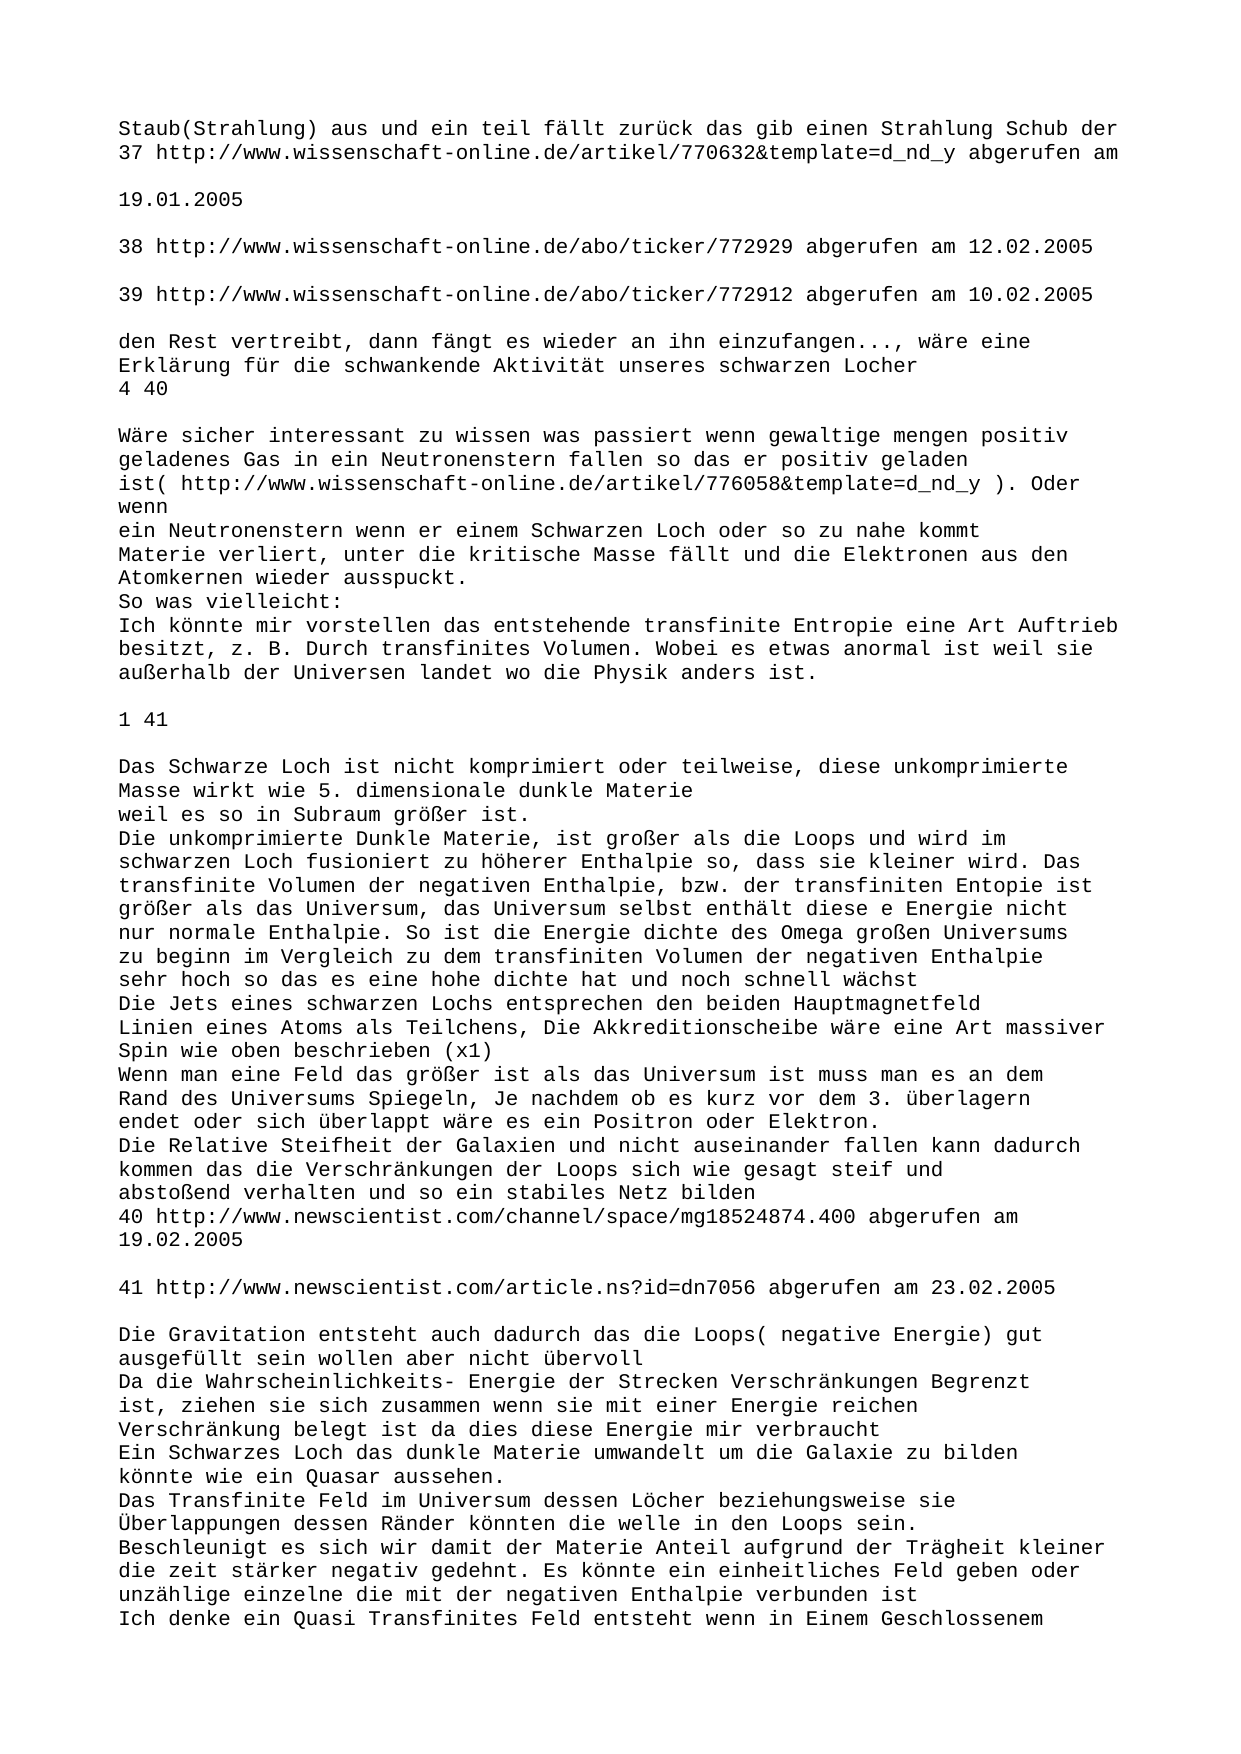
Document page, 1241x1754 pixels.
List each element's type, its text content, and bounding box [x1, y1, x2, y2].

text Die Jets eines schwarzen Lochs entsprechen den beiden Hauptmagnetfeld [118, 993, 1122, 1017]
text 37 http://www.wissenschaft-online.de/artikel/770632&template=d_nd_y abgerufen am [118, 142, 1122, 165]
text Ich könnte mir vorstellen das entstehende transfinite Entropie eine Art Auftrieb [118, 615, 1122, 638]
text Staub(Strahlung) aus und ein teil fällt zurück das gib einen Strahlung Schub der [118, 118, 1122, 142]
text Die Relative Steifheit der Galaxien und nicht auseinander fallen kann dadurch [118, 1135, 1122, 1158]
text außerhalb der Universen landet wo die Physik anders ist. [118, 662, 1122, 686]
text zu beginn im Vergleich zu dem transfiniten Volumen der negativen Enthalpie [118, 946, 1122, 969]
text schwarzen Loch fusioniert zu höherer Enthalpie so, dass sie kleiner wird. Das [118, 851, 1122, 875]
text abstoßend verhalten und so ein stabiles Netz bilden [118, 1182, 1122, 1206]
text Das Transfinite Feld im Universum dessen Löcher beziehungsweise sie [118, 1489, 1122, 1513]
text Beschleunigt es sich wir damit der Materie Anteil aufgrund der Trägheit kleiner [118, 1537, 1122, 1561]
text Rand des Universums Spiegeln, Je nachdem ob es kurz vor dem 3. überlagern [118, 1088, 1122, 1111]
text Verschränkung belegt ist da dies diese Energie mir verbraucht [118, 1419, 1122, 1442]
text könnte wie ein Quasar aussehen. [118, 1466, 1122, 1489]
text 19.01.2005 [118, 189, 1122, 213]
text Die unkomprimierte Dunkle Materie, ist großer als die Loops und wird im [118, 827, 1122, 851]
text nur normale Enthalpie. So ist die Energie dichte des Omega großen Universums [118, 922, 1122, 946]
text Wäre sicher interessant zu wissen was passiert wenn gewaltige mengen positiv [118, 426, 1122, 449]
text Spin wie oben beschrieben (x1) [118, 1040, 1122, 1064]
text 1 41 [118, 709, 1122, 733]
text 41 http://www.newscientist.com/article.ns?id=dn7056 abgerufen am 23.02.2005 [118, 1277, 1122, 1300]
text 40 http://www.newscientist.com/channel/space/mg18524874.400 abgerufen am 19.02.2005 [118, 1206, 1122, 1253]
text den Rest vertreibt, dann fängt es wieder an ihn einzufangen..., wäre eine [118, 331, 1122, 354]
text Wenn man eine Feld das größer ist als das Universum ist muss man es an dem [118, 1064, 1122, 1088]
text 4 40 [118, 378, 1122, 402]
text die zeit stärker negativ gedehnt. Es könnte ein einheitliches Feld geben oder [118, 1561, 1122, 1584]
text 38 http://www.wissenschaft-online.de/abo/ticker/772929 abgerufen am 12.02.2005 [118, 236, 1122, 260]
text Überlappungen dessen Ränder könnten die welle in den Loops sein. [118, 1513, 1122, 1537]
text Das Schwarze Loch ist nicht komprimiert oder teilweise, diese unkomprimierte [118, 757, 1122, 780]
text Materie verliert, unter die kritische Masse fällt und die Elektronen aus den [118, 544, 1122, 567]
text größer als das Universum, das Universum selbst enthält diese e Energie nicht [118, 898, 1122, 922]
text ein Neutronenstern wenn er einem Schwarzen Loch oder so zu nahe kommt [118, 520, 1122, 544]
text Ein Schwarzes Loch das dunkle Materie umwandelt um die Galaxie zu bilden [118, 1442, 1122, 1466]
text Masse wirkt wie 5. dimensionale dunkle Materie [118, 780, 1122, 804]
text transfinite Volumen der negativen Enthalpie, bzw. der transfiniten Entopie ist [118, 875, 1122, 898]
text sehr hoch so das es eine hohe dichte hat und noch schnell wächst [118, 969, 1122, 993]
text Linien eines Atoms als Teilchens, Die Akkreditionscheibe wäre eine Art massiver [118, 1017, 1122, 1040]
text kommen das die Verschränkungen der Loops sich wie gesagt steif und [118, 1158, 1122, 1182]
text weil es so in Subraum größer ist. [118, 804, 1122, 827]
text Die Gravitation entsteht auch dadurch das die Loops( negative Energie) gut [118, 1324, 1122, 1348]
text 39 http://www.wissenschaft-online.de/abo/ticker/772912 abgerufen am 10.02.2005 [118, 284, 1122, 307]
text geladenes Gas in ein Neutronenstern fallen so das er positiv geladen ist( http://www.wissenschaft-online.de/artikel/776058&template=d_nd_y ). Oder wenn [118, 449, 1122, 520]
text besitzt, z. B. Durch transfinites Volumen. Wobei es etwas anormal ist weil sie [118, 638, 1122, 662]
text ausgefüllt sein wollen aber nicht übervoll [118, 1348, 1122, 1371]
text endet oder sich überlappt wäre es ein Positron oder Elektron. [118, 1111, 1122, 1135]
text ist, ziehen sie sich zusammen wenn sie mit einer Energie reichen [118, 1395, 1122, 1419]
text Da die Wahrscheinlichkeits- Energie der Strecken Verschränkungen Begrenzt [118, 1371, 1122, 1395]
text unzählige einzelne die mit der negativen Enthalpie verbunden ist [118, 1584, 1122, 1608]
text Atomkernen wieder ausspuckt. [118, 567, 1122, 591]
text Erklärung für die schwankende Aktivität unseres schwarzen Locher [118, 354, 1122, 378]
text So was vielleicht: [118, 591, 1122, 615]
text Ich denke ein Quasi Transfinites Feld entsteht wenn in Einem Geschlossenem [118, 1608, 1122, 1631]
